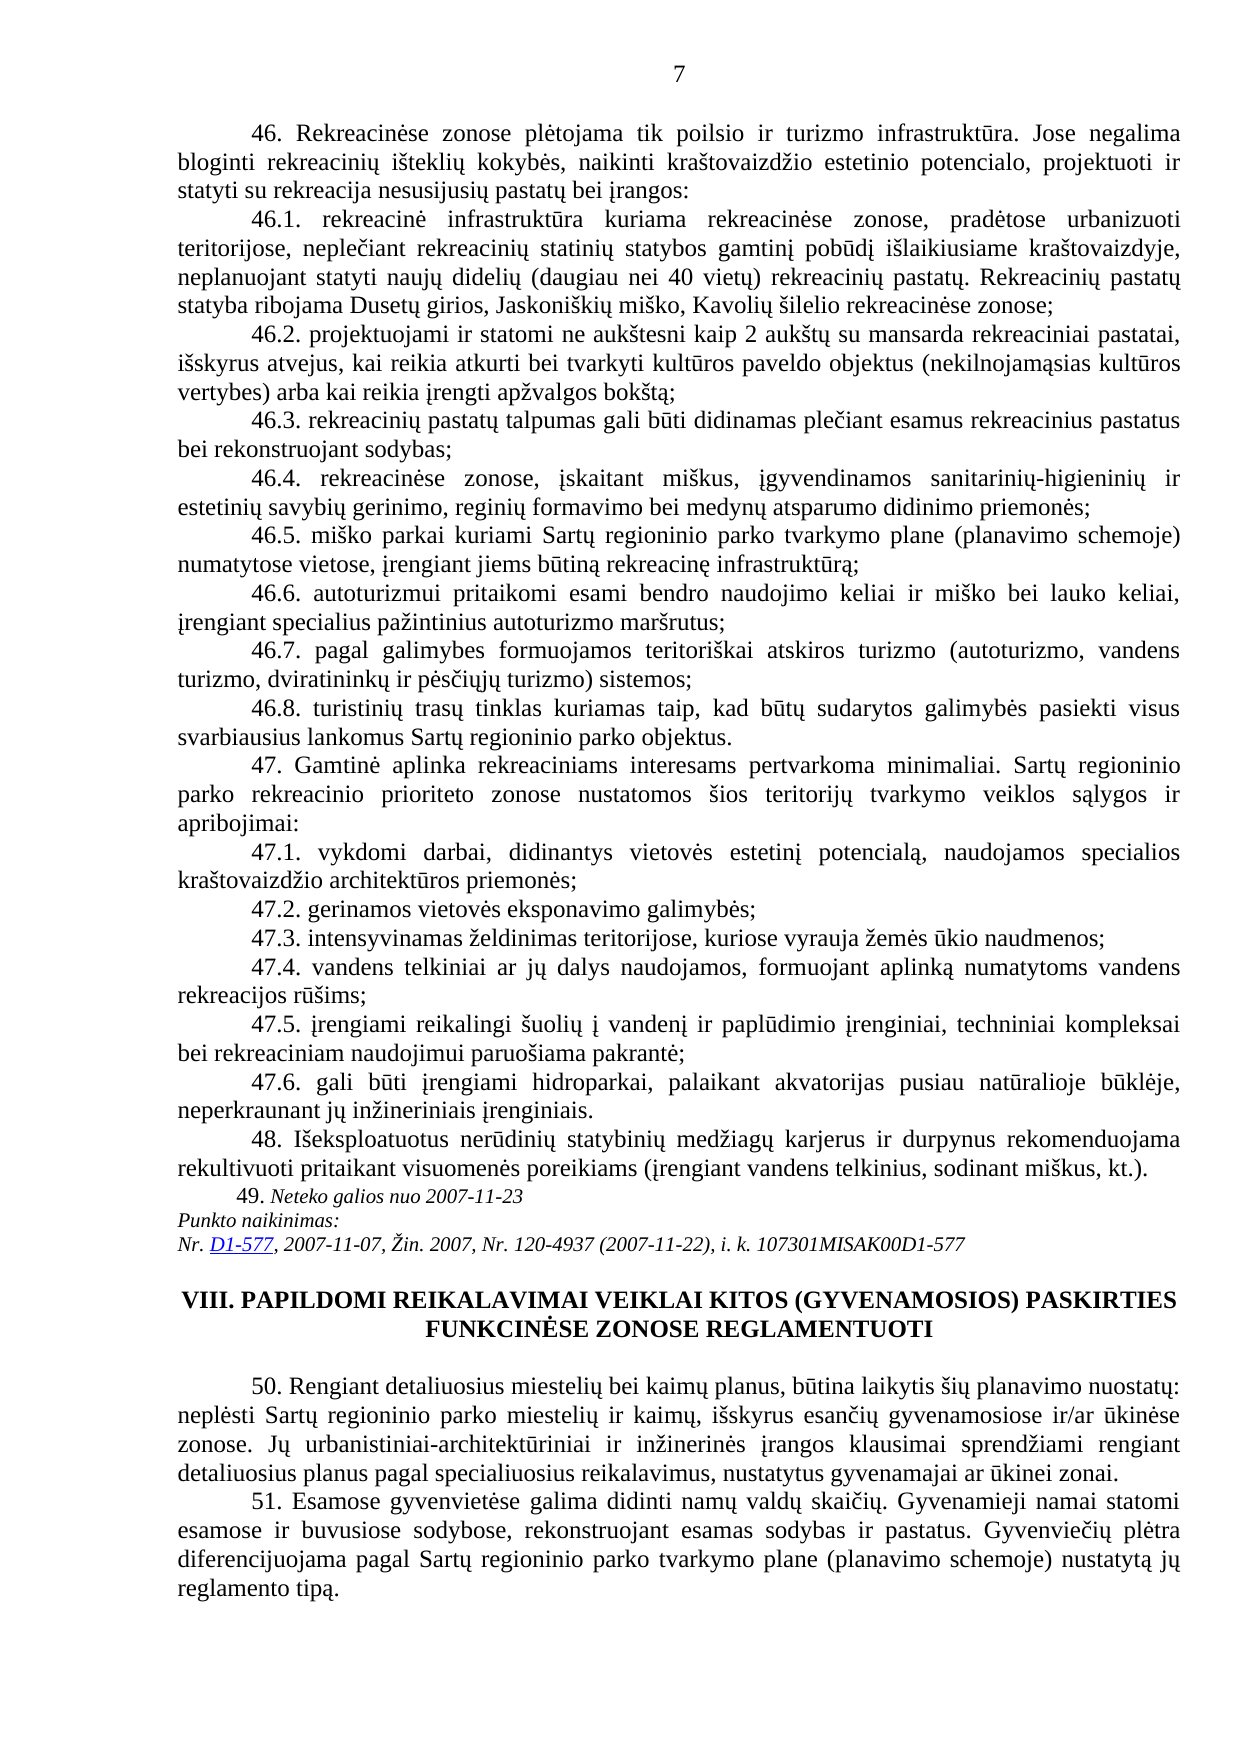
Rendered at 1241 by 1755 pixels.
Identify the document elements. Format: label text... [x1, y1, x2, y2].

text 48. Išeksploatuotus nerūdinių statybinių medžiagų karjerus ir durpynus rekomenduojama rekultivuoti pritaikant visuomenės poreikiams (įrengiant vandens telkinius, sodinant miškus, kt.). [177, 1124, 1181, 1182]
text 46.2. projektuojami ir statomi ne aukštesni kaip 2 aukštų su mansarda rekreaciniai pastatai, išskyrus atvejus, kai reikia atkurti bei tvarkyti kultūros paveldo objektus (nekilnojamąsias kultūros vertybes) arba kai reikia įrengti apžvalgos bokštą; [177, 319, 1181, 406]
text 46.5. miško parkai kuriami Sartų regioninio parko tvarkymo plane (planavimo schemoje) numatytose vietose, įrengiant jiems būtiną rekreacinę infrastruktūrą; [177, 521, 1181, 578]
text 46.6. autoturizmui pritaikomi esami bendro naudojimo keliai ir miško bei lauko keliai, įrengiant specialius pažintinius autoturizmo maršrutus; [177, 578, 1181, 636]
text 46.3. rekreacinių pastatų talpumas gali būti didinamas plečiant esamus rekreacinius pastatus bei rekonstruojant sodybas; [177, 406, 1181, 463]
text 46.1. rekreacinė infrastruktūra kuriama rekreacinėse zonose, pradėtose urbanizuoti teritorijose, neplečiant rekreacinių statinių statybos gamtinį pobūdį išlaikiusiame kraštovaizdyje, neplanuojant statyti naujų didelių (daugiau nei 40 vietų) rekreacinių pastatų. Rekreacinių pastatų statyba ribojama Dusetų girios, Jaskoniškių miško, Kavolių šilelio rekreacinėse zonose; [177, 204, 1181, 319]
text 46.7. pagal galimybes formuojamos teritoriškai atskiros turizmo (autoturizmo, vandens turizmo, dviratininkų ir pėsčiųjų turizmo) sistemos; [177, 636, 1181, 693]
text 47.5. įrengiami reikalingi šuolių į vandenį ir paplūdimio įrenginiai, techniniai kompleksai bei rekreaciniam naudojimui paruošiama pakrantė; [177, 1009, 1181, 1067]
text 47.6. gali būti įrengiami hidroparkai, palaikant akvatorijas pusiau natūralioje būklėje, neperkraunant jų inžineriniais įrenginiais. [177, 1067, 1181, 1124]
text 46.8. turistinių trasų tinklas kuriamas taip, kad būtų sudarytos galimybės pasiekti visus svarbiausius lankomus Sartų regioninio parko objektus. [177, 693, 1181, 751]
text 47.1. vykdomi darbai, didinantys vietovės estetinį potencialą, naudojamos specialios kraštovaizdžio architektūros priemonės; [177, 837, 1181, 894]
text 47. Gamtinė aplinka rekreaciniams interesams pertvarkoma minimaliai. Sartų regioninio parko rekreacinio prioriteto zonose nustatomos šios teritorijų tvarkymo veiklos sąlygos ir apribojimai: [177, 751, 1181, 837]
text Nr. D1-577, 2007-11-07, Žin. 2007, Nr. 120-4937 (2007-11-22), i. k. 107301MISAK00D1-577 [177, 1232, 1181, 1256]
text 47.2. gerinamos vietovės eksponavimo galimybės; [177, 894, 1181, 923]
text 50. Rengiant detaliuosius miestelių bei kaimų planus, būtina laikytis šių planavimo nuostatų: neplėsti Sartų regioninio parko miestelių ir kaimų, išskyrus esančių gyvenamosiose ir/ar ūkinėse zonose. Jų urbanistiniai-architektūriniai ir inžinerinės įrangos klausimai sprendžiami rengiant detaliuosius planus pagal specialiuosius reikalavimus, nustatytus gyvenamajai ar ūkinei zonai. [177, 1371, 1181, 1486]
text 49. Neteko galios nuo 2007-11-23 [177, 1182, 1181, 1208]
text 51. Esamose gyvenvietėse galima didinti namų valdų skaičių. Gyvenamieji namai statomi esamose ir buvusiose sodybose, rekonstruojant esamas sodybas ir pastatus. Gyvenviečių plėtra diferencijuojama pagal Sartų regioninio parko tvarkymo plane (planavimo schemoje) nustatytą jų reglamento tipą. [177, 1486, 1181, 1601]
text 46.4. rekreacinėse zonose, įskaitant miškus, įgyvendinamos sanitarinių-higieninių ir estetinių savybių gerinimo, reginių formavimo bei medynų atsparumo didinimo priemonės; [177, 463, 1181, 521]
text VIII. PAPILDOMI REIKALAVIMAI VEIKLAI Kitos (gyvenamosios) paskirties funkcinėsE zonosE REGLAMENTUOTI [177, 1285, 1181, 1343]
text 47.3. intensyvinamas želdinimas teritorijose, kuriose vyrauja žemės ūkio naudmenos; [177, 923, 1181, 952]
text 46. Rekreacinėse zonose plėtojama tik poilsio ir turizmo infrastruktūra. Jose negalima bloginti rekreacinių išteklių kokybės, naikinti kraštovaizdžio estetinio potencialo, projektuoti ir statyti su rekreacija nesusijusių pastatų bei įrangos: [177, 118, 1181, 204]
text 47.4. vandens telkiniai ar jų dalys naudojamos, formuojant aplinką numatytoms vandens rekreacijos rūšims; [177, 952, 1181, 1009]
text Punkto naikinimas: [177, 1208, 1181, 1232]
